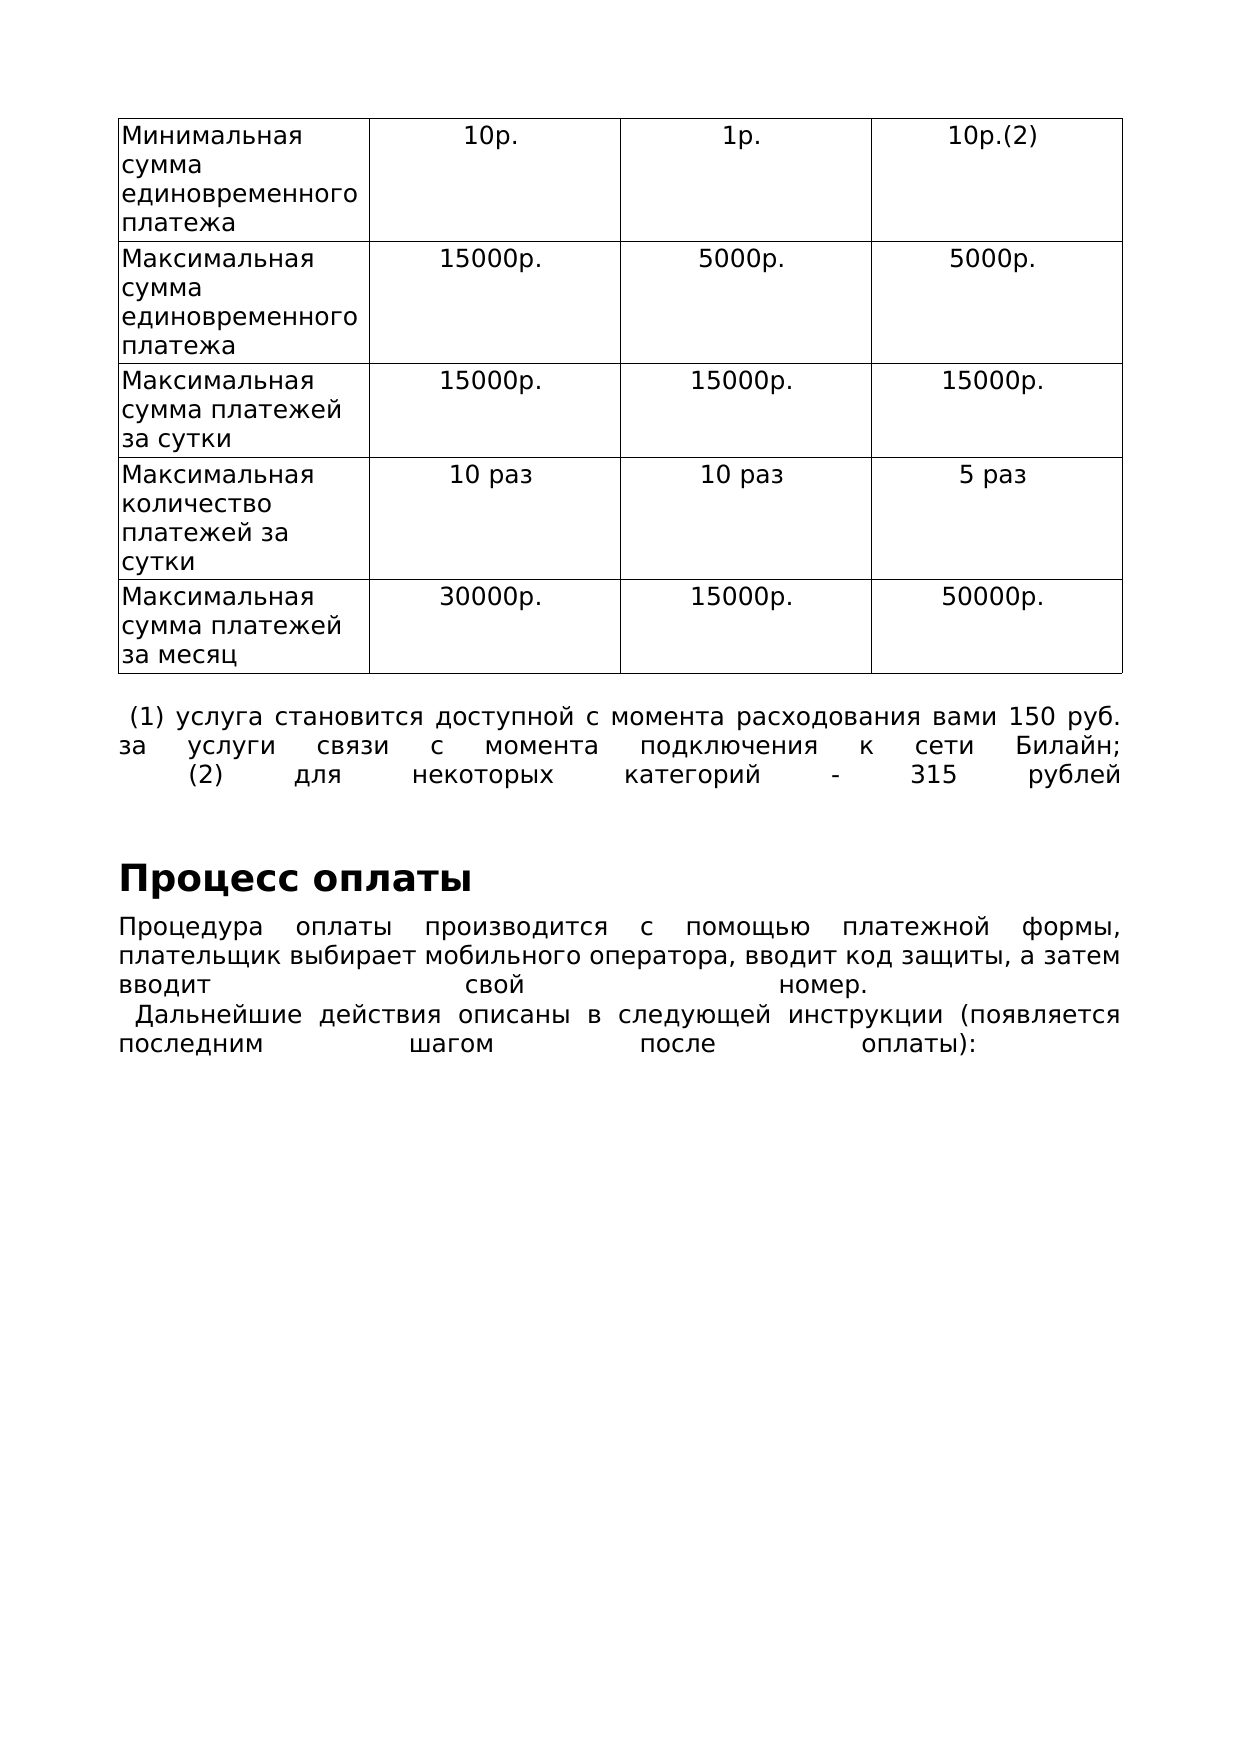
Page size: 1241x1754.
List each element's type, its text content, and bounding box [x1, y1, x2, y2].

table_cell 30000р. [370, 580, 620, 673]
table_cell 15000р. [621, 364, 871, 457]
table_cell 10р. [370, 119, 620, 241]
table_cell Максимальная количество платежей за сутки [119, 458, 369, 579]
table_cell 5000р. [872, 242, 1122, 363]
subtitle Процесс оплаты [118, 856, 1122, 900]
text Процедура оплаты производится с помощью платежной формы, плательщик выбирает мобильного оператора, вводит код защиты, а затем вводит свой номер. Дальнейшие действия описаны в следующей инструкции (появляется последним шагом после оплаты): [118, 912, 1122, 1058]
table_cell Максимальная сумма единовременного платежа [119, 242, 369, 363]
table_cell 5 раз [872, 458, 1122, 579]
text (1) услуга становится доступной с момента расходования вами 150 руб. за услуги связи с момента подключения к сети Билайн; (2) для некоторых категорий - 315 рублей [118, 674, 1122, 819]
table_cell 50000р. [872, 580, 1122, 673]
table_cell 1р. [621, 119, 871, 241]
table_cell 15000р. [370, 364, 620, 457]
table_cell 5000р. [621, 242, 871, 363]
table_cell 15000р. [621, 580, 871, 673]
table_cell 15000р. [370, 242, 620, 363]
table_cell 15000р. [872, 364, 1122, 457]
table_cell Максимальная сумма платежей за месяц [119, 580, 369, 673]
table_cell 10 раз [370, 458, 620, 579]
table_cell 10 раз [621, 458, 871, 579]
table_cell Максимальная сумма платежей за сутки [119, 364, 369, 457]
table_cell Минимальная сумма единовременного платежа [119, 119, 369, 241]
table_cell 10р.(2) [872, 119, 1122, 241]
